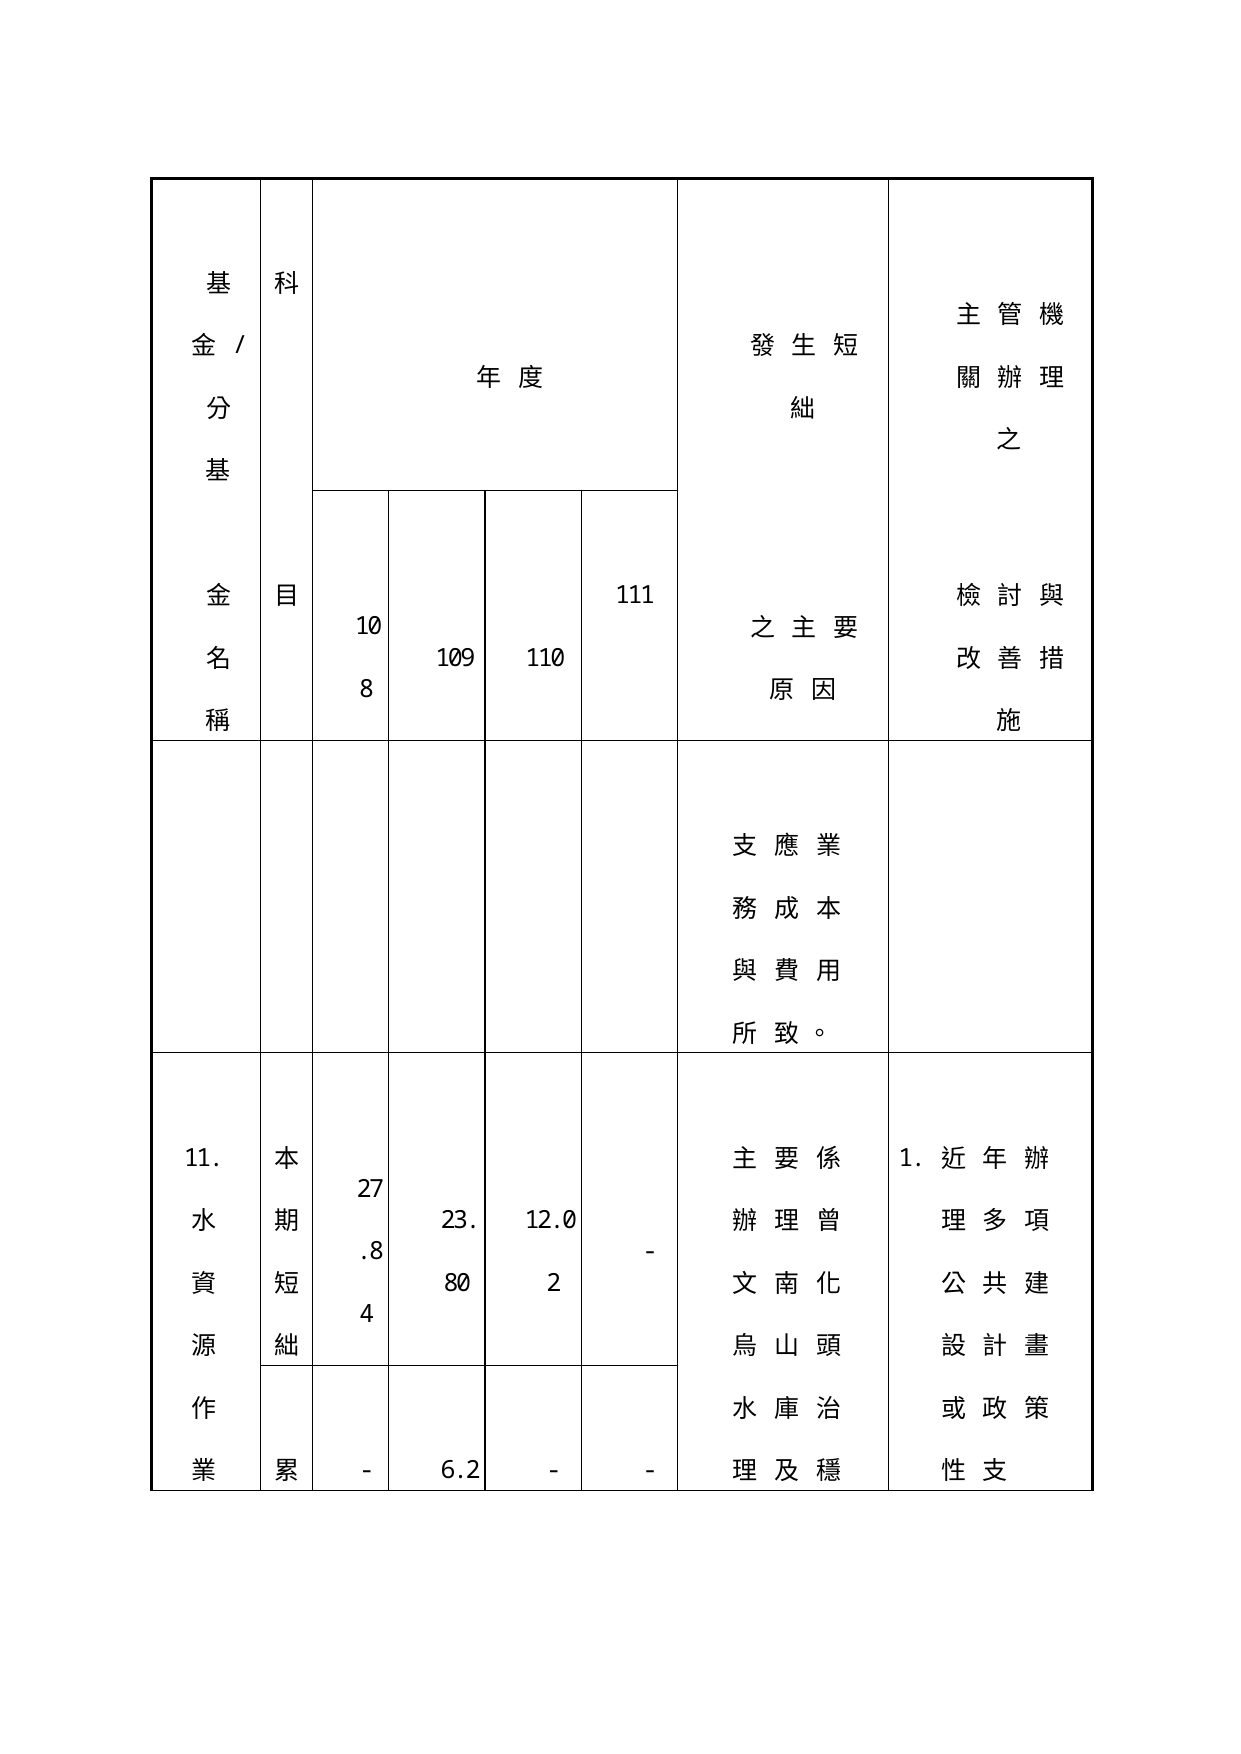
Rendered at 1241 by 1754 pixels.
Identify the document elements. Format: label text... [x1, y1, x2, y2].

table_cell 23.80 [389, 1053, 484, 1365]
table_cell 12.02 [486, 1053, 581, 1365]
table_cell [582, 741, 677, 1052]
table_cell 27.84 [313, 1053, 388, 1365]
table_cell 111 [582, 491, 677, 740]
table_cell - [313, 1366, 388, 1490]
table_cell [153, 741, 260, 1052]
table_cell 之主要原因 [678, 490, 888, 740]
table_cell 11.水資源作業 [153, 1053, 260, 1490]
table_cell 金名稱 [153, 490, 260, 740]
table_cell 目 [261, 490, 312, 740]
table_cell 支應業務成本與費用所致。 [678, 741, 888, 1052]
table_cell [261, 741, 312, 1052]
table_header 年度 [313, 180, 677, 490]
table_cell 110 [486, 491, 581, 740]
table_cell - [582, 1053, 677, 1365]
table_header 發生短絀 [678, 180, 888, 490]
table_cell [486, 741, 581, 1052]
table_cell 108 [313, 491, 388, 740]
table_cell 109 [389, 491, 484, 740]
table_header 科 [261, 180, 312, 490]
table_cell 主要係辦理曾文南化烏山頭水庫治理及穩 [678, 1053, 888, 1490]
table_cell 6.2 [389, 1366, 484, 1490]
table_header 主管機關辦理之 [889, 180, 1091, 490]
table_header 基金/分基 [153, 180, 260, 490]
table_cell 檢討與改善措施 [889, 490, 1091, 740]
table_cell [313, 741, 388, 1052]
table_cell 累 [261, 1366, 312, 1490]
table_cell [389, 741, 484, 1052]
table_cell 1.近年辦理多項公共建設計畫或政策性支 [889, 1053, 1091, 1490]
table_cell [889, 741, 1091, 1052]
table_cell - [486, 1366, 581, 1490]
table_cell 本期 短絀 [261, 1053, 312, 1365]
table_cell - [582, 1366, 677, 1490]
